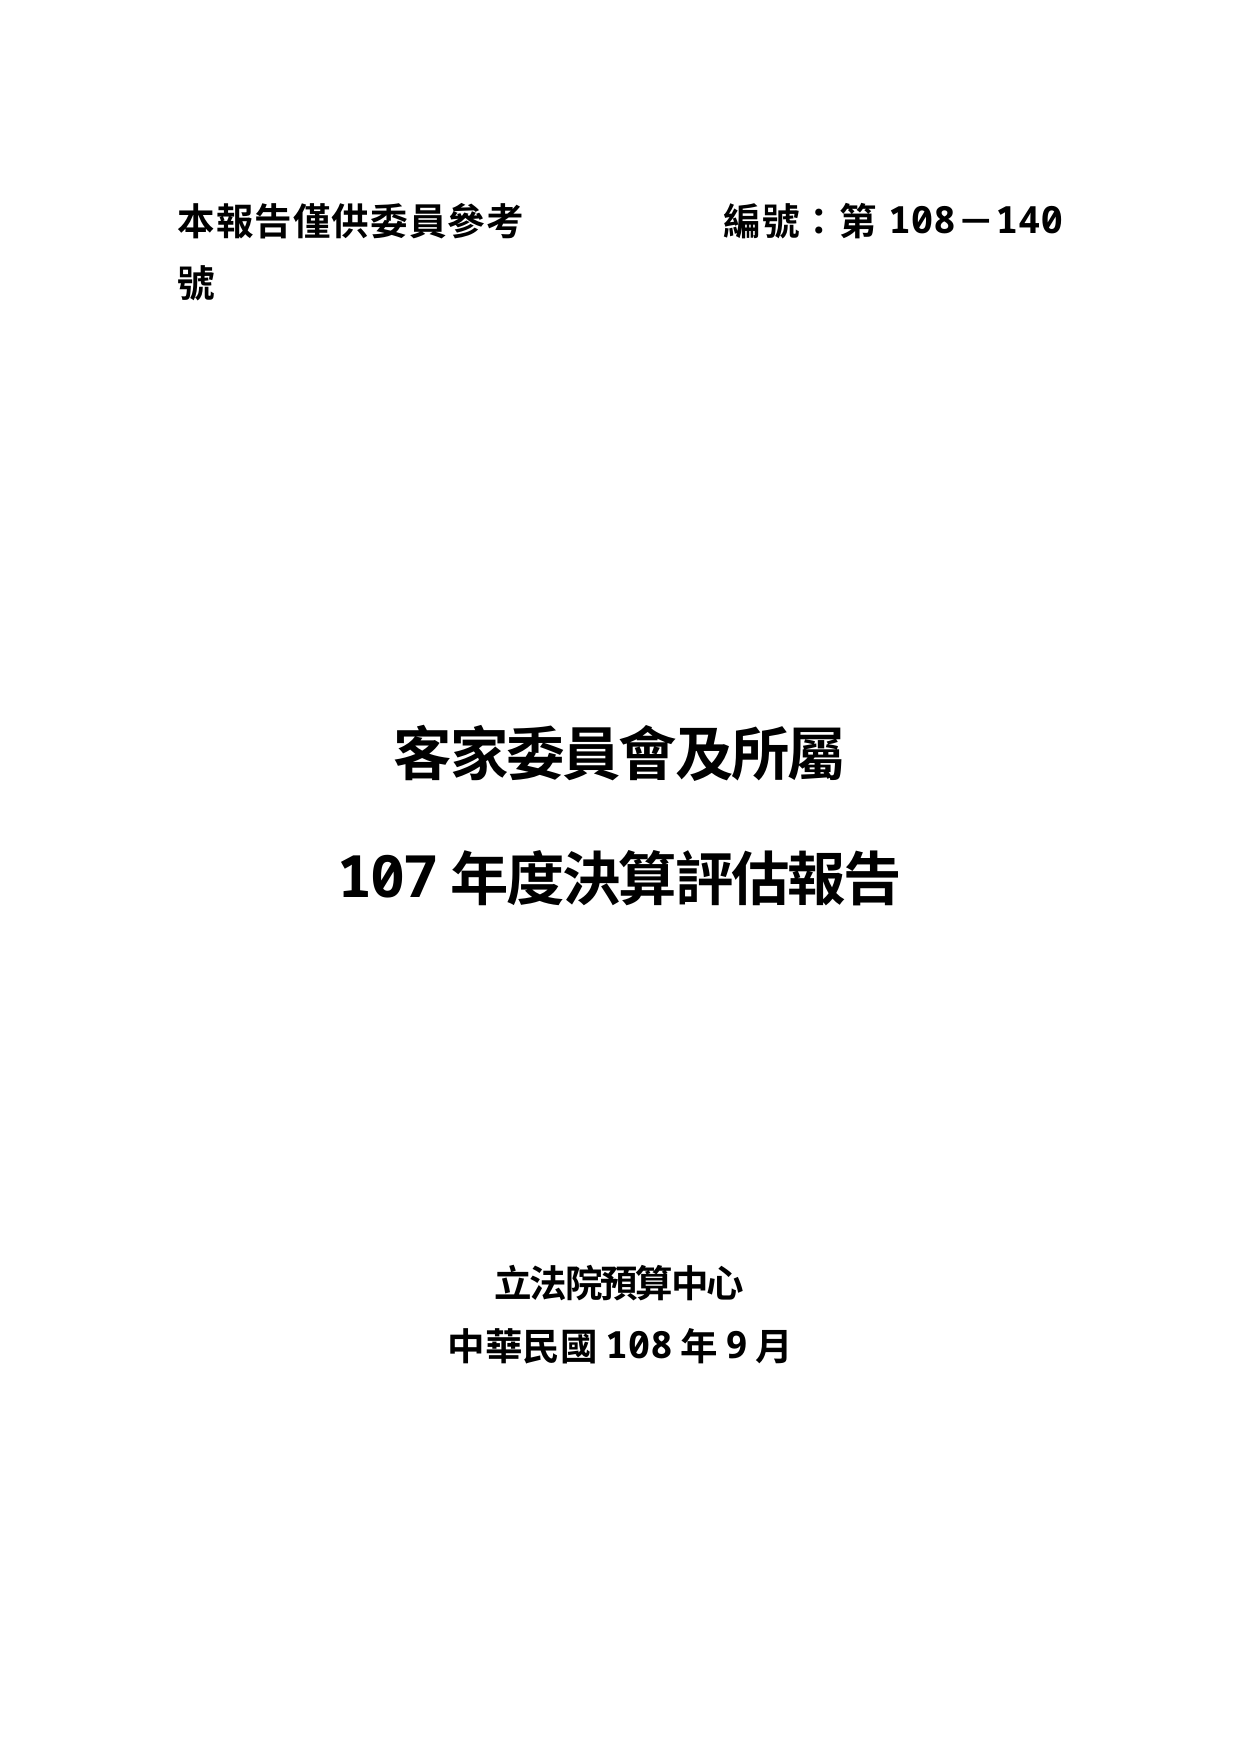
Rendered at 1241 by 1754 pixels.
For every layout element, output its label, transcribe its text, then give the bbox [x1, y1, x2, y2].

text 本報告僅供委員參考 編號：第108－140號 [177, 177, 1063, 302]
text 中華民國108年9月 [177, 1302, 1063, 1365]
text 立法院預算中心 [177, 1240, 1063, 1302]
text 107年度決算評估報告 [179, 802, 1063, 927]
text 客家委員會及所屬 [179, 677, 1063, 802]
